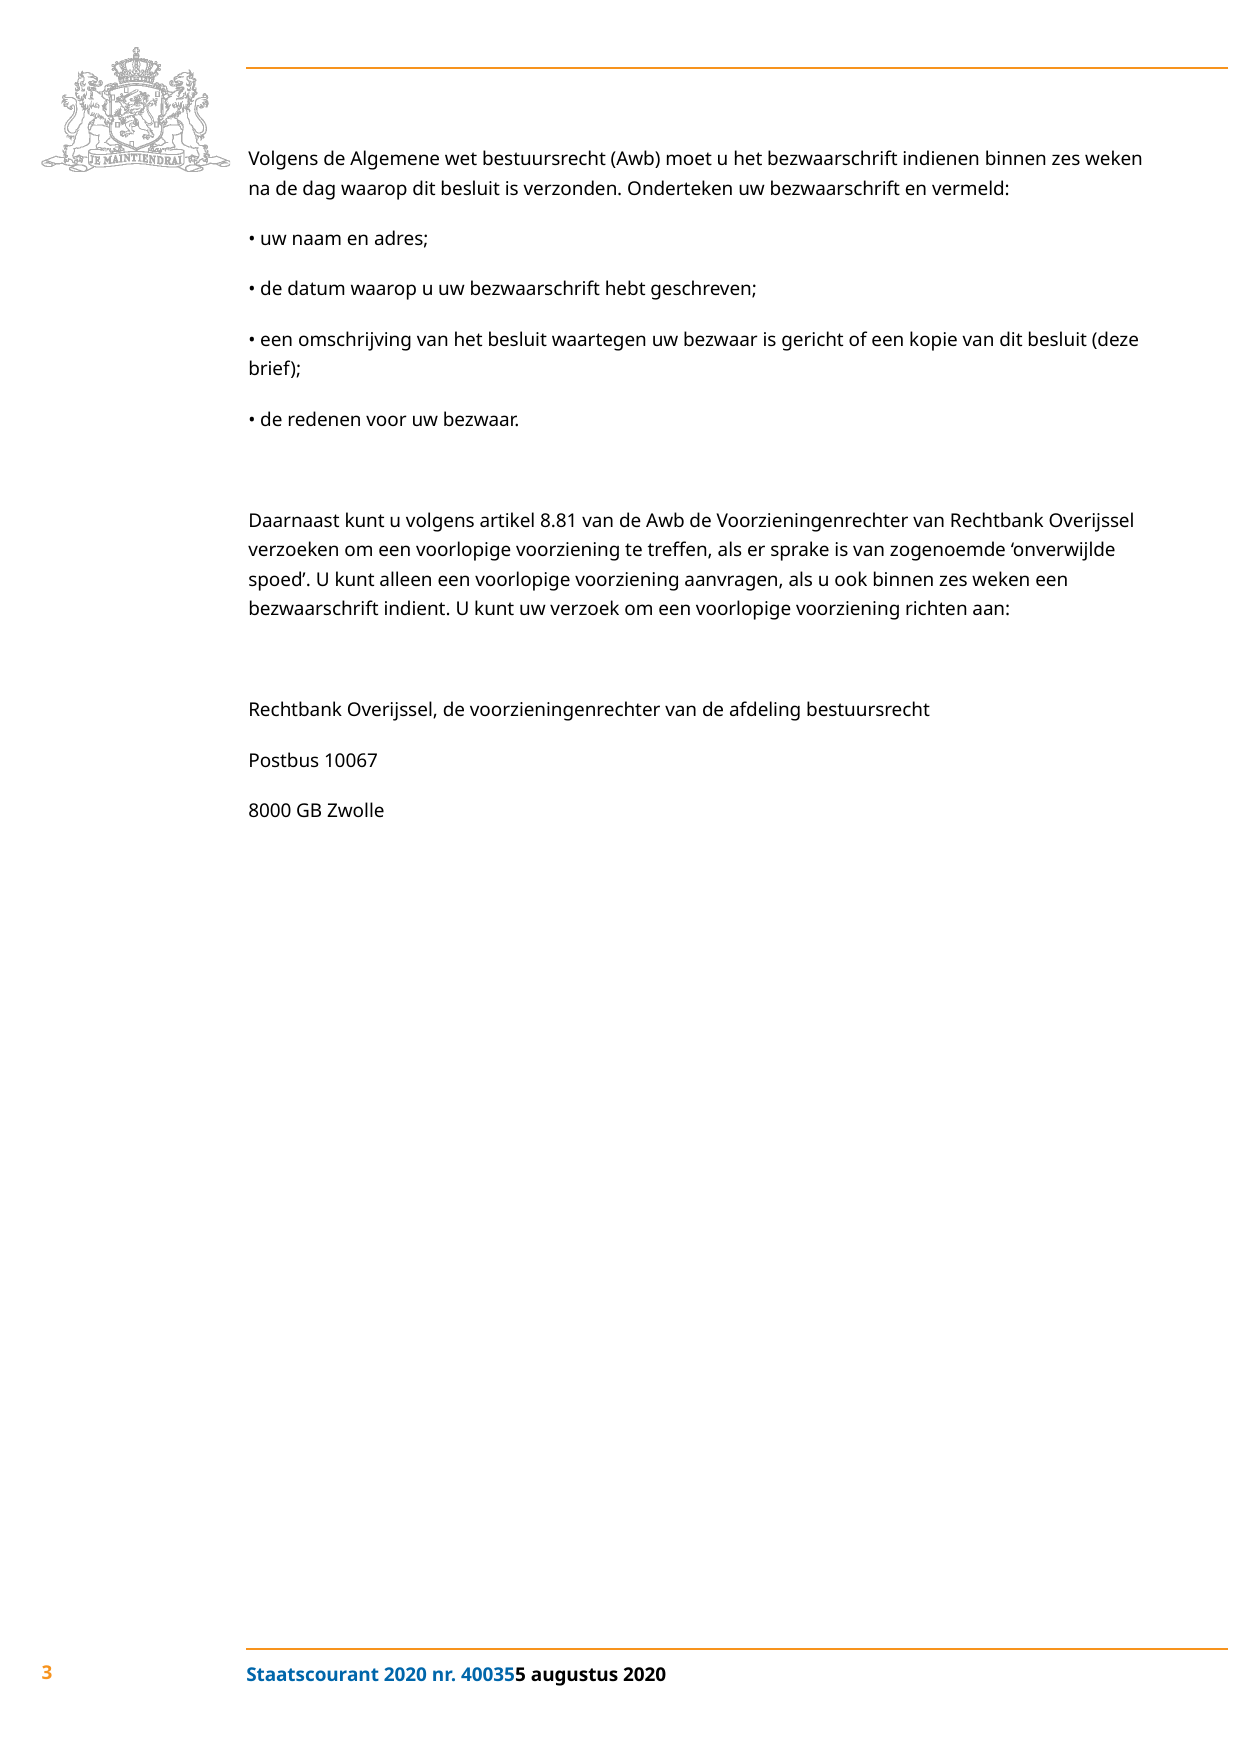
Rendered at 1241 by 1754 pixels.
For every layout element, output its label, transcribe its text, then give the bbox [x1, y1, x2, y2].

text Rechtbank Overijssel, de voorzieningenrechter van de afdeling bestuursrecht [248, 696, 1152, 722]
text 8000 GB Zwolle [248, 797, 1152, 823]
picture [41, 47, 231, 172]
text • uw naam en adres; [248, 225, 1152, 251]
text • een omschrijving van het besluit waartegen uw bezwaar is gericht of een kopie van dit besluit (deze brief); [248, 326, 1152, 381]
text • de datum waarop u uw bezwaarschrift hebt geschreven; [248, 276, 1152, 301]
text • de redenen voor uw bezwaar. [248, 406, 1152, 432]
text Postbus 10067 [248, 747, 1152, 773]
text Volgens de Algemene wet bestuursrecht (Awb) moet u het bezwaarschrift indienen binnen zes weken na de dag waarop dit besluit is verzonden. Onderteken uw bezwaarschrift en vermeld: [248, 145, 1152, 201]
text Daarnaast kunt u volgens artikel 8.81 van de Awb de Voorzieningenrechter van Rechtbank Overijssel verzoeken om een voorlopige voorziening te treffen, als er sprake is van zogenoemde ‘onverwijlde spoed’. U kunt alleen een voorlopige voorziening aanvragen, als u ook binnen zes weken een bezwaarschrift indient. U kunt uw verzoek om een voorlopige voorziening richten aan: [248, 507, 1152, 621]
